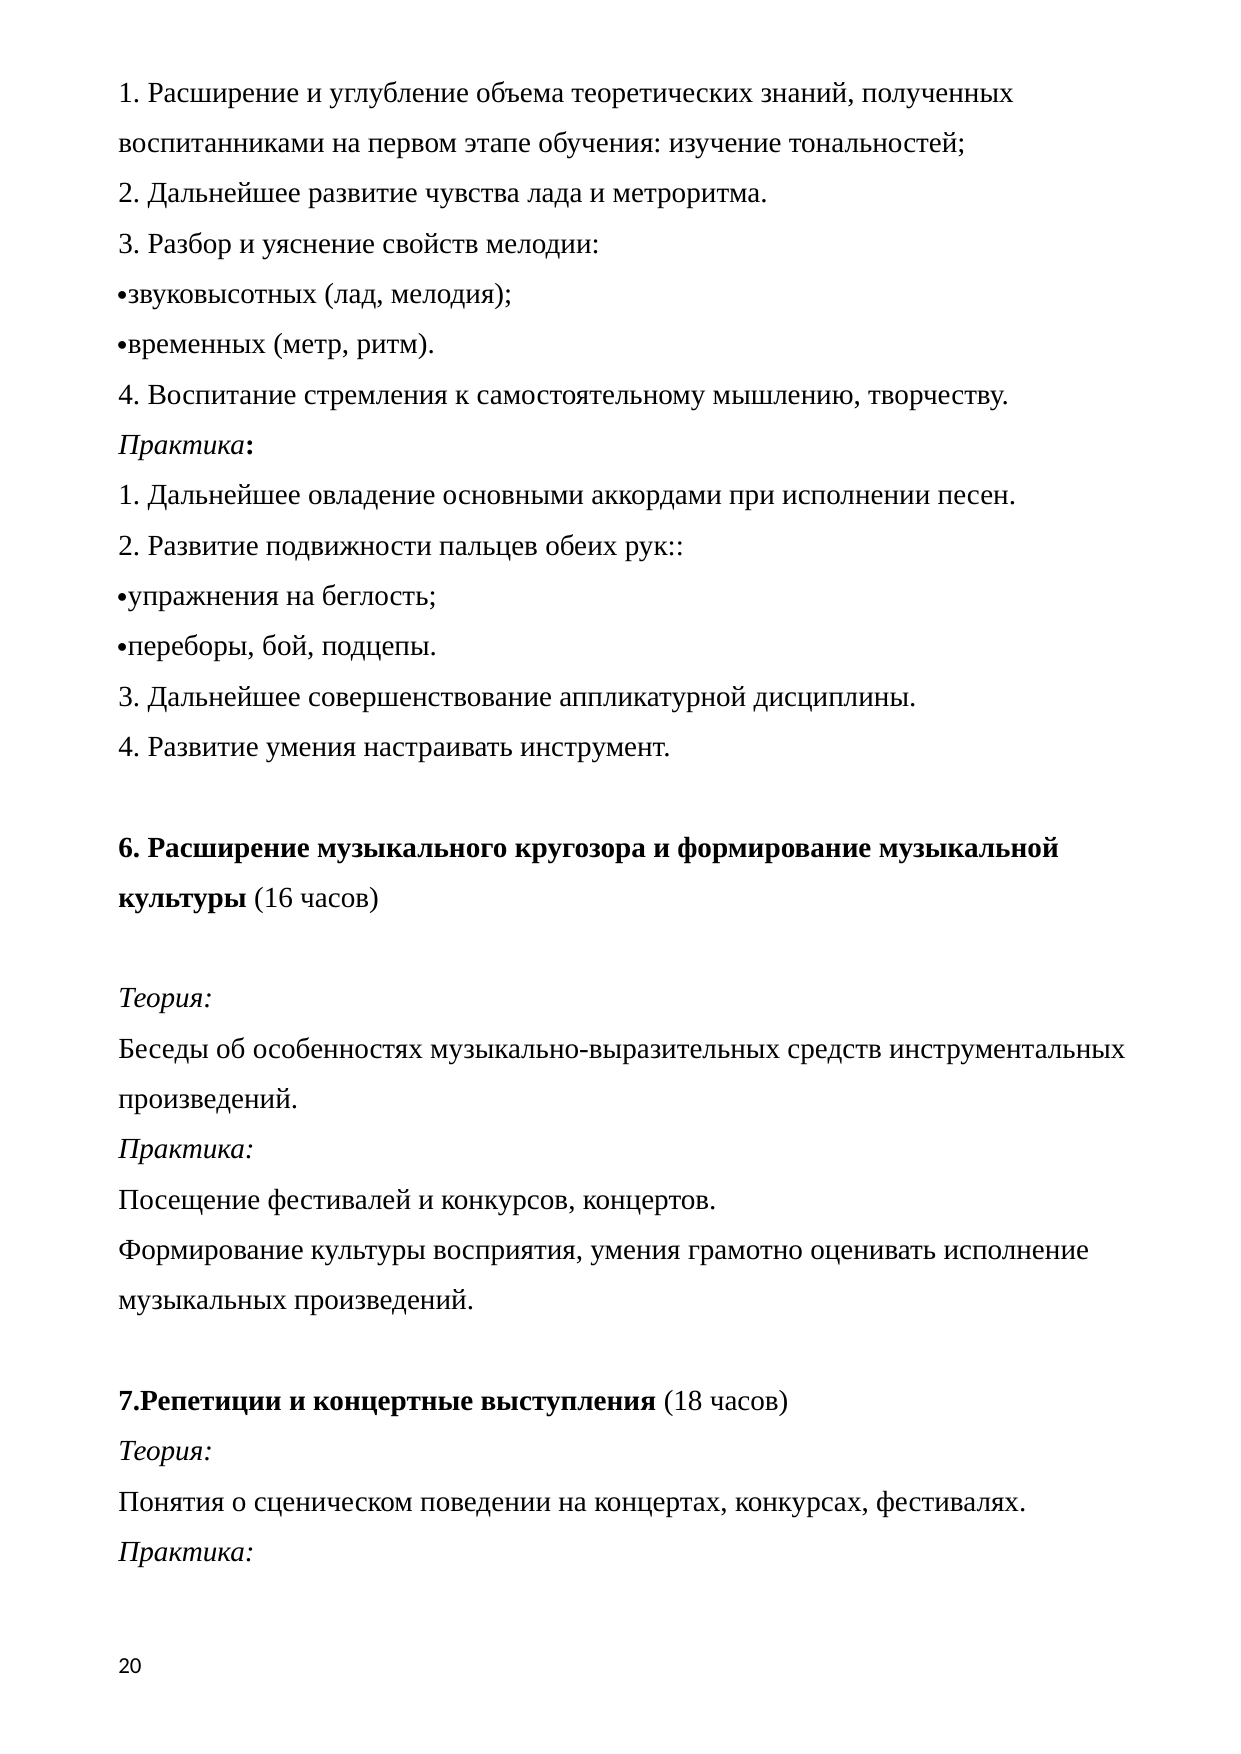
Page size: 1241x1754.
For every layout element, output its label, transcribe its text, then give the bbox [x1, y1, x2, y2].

text Формирование культуры восприятия, умения грамотно оценивать исполнение музыкальных произведений. [118, 1232, 1181, 1316]
text 3. Разбор и уяснение свойств мелодии: [118, 226, 1181, 259]
text 7.Репетиции и концертные выступления (18 часов) [118, 1383, 1181, 1417]
text 3. Дальнейшее совершенствование аппликатурной дисциплины. [118, 679, 1181, 712]
list переборы, бой, подцепы. [118, 628, 1181, 662]
text Практика: [118, 1132, 1181, 1165]
text 2. Дальнейшее развитие чувства лада и метроритма. [118, 176, 1181, 209]
text 6. Расширение музыкального кругозора и формирование музыкальной культуры (16 часов) [118, 830, 1181, 913]
text 4. Воспитание стремления к самостоятельному мышлению, творчеству. [118, 377, 1181, 410]
text Практика: [118, 427, 1181, 461]
list временных (метр, ритм). [118, 327, 1181, 360]
list упражнения на беглость; [118, 578, 1181, 612]
text 1. Расширение и углубление объема теоретических знаний, полученных воспитанниками на первом этапе обучения: изучение тональностей; [118, 75, 1181, 159]
text 2. Развитие подвижности пальцев обеих рук:: [118, 528, 1181, 561]
text 1. Дальнейшее овладение основными аккордами при исполнении песен. [118, 477, 1181, 511]
text 4. Развитие умения настраивать инструмент. [118, 729, 1181, 763]
text Посещение фестивалей и конкурсов, концертов. [118, 1182, 1181, 1215]
text Теория: [118, 1433, 1181, 1467]
list звуковысотных (лад, мелодия); [118, 276, 1181, 310]
text Практика: [118, 1534, 1181, 1568]
text Понятия о сценическом поведении на концертах, конкурсах, фестивалях. [118, 1484, 1181, 1517]
text Теория: [118, 981, 1181, 1014]
text Беседы об особенностях музыкально-выразительных средств инструментальных произведений. [118, 1031, 1181, 1115]
